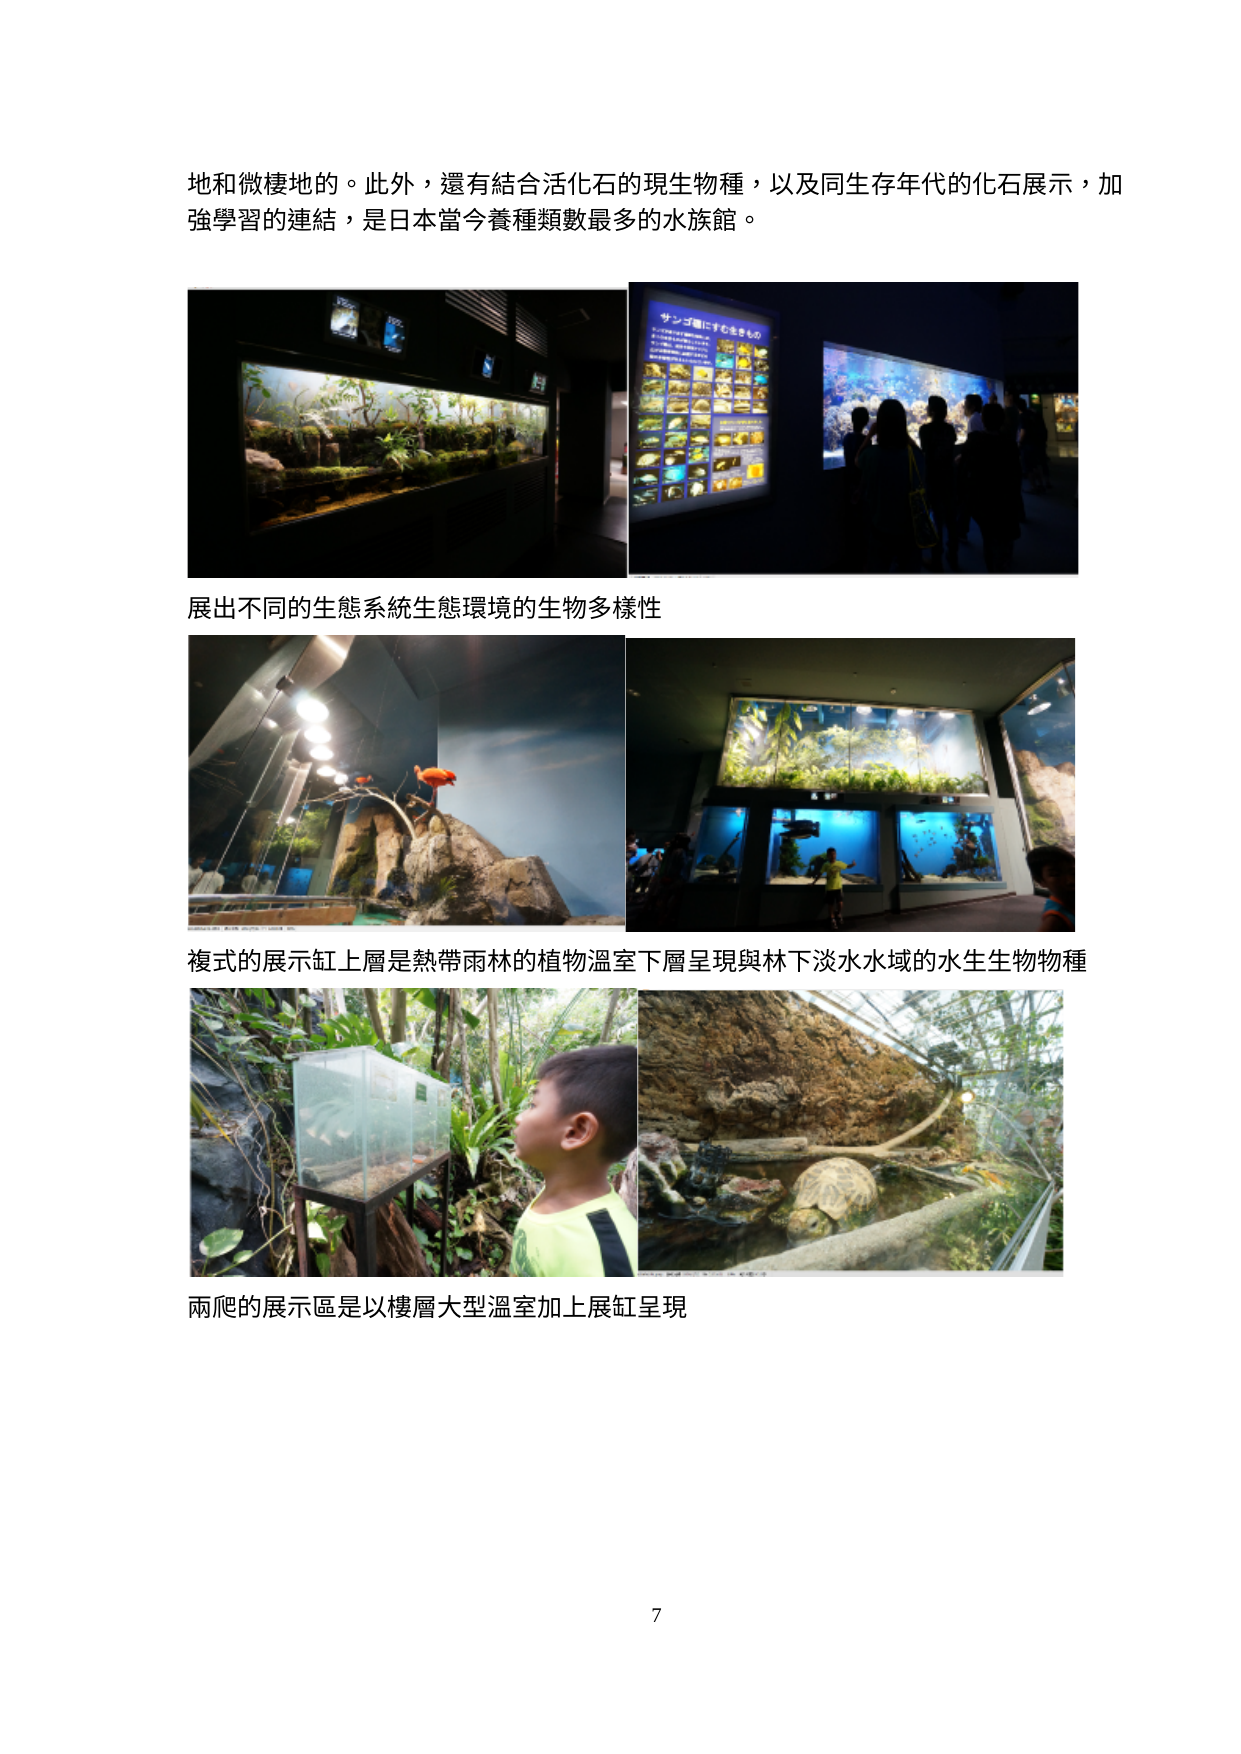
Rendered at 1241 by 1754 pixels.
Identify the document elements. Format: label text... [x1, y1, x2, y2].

text 複式的展示缸上層是熱帶雨林的植物溫室下層呈現與林下淡水水域的水生生物物種 [187, 942, 1125, 978]
text 展出不同的生態系統生態環境的生物多樣性 [187, 588, 1125, 625]
picture [187, 282, 1079, 578]
text 地和微棲地的。此外，還有結合活化石的現生物種，以及同生存年代的化石展示，加強學習的連結，是日本當今養種類數最多的水族館。 [187, 164, 1125, 237]
text 兩爬的展示區是以樓層大型溫室加上展缸呈現 [187, 1287, 1125, 1324]
picture [187, 635, 1076, 932]
picture [187, 988, 1064, 1277]
